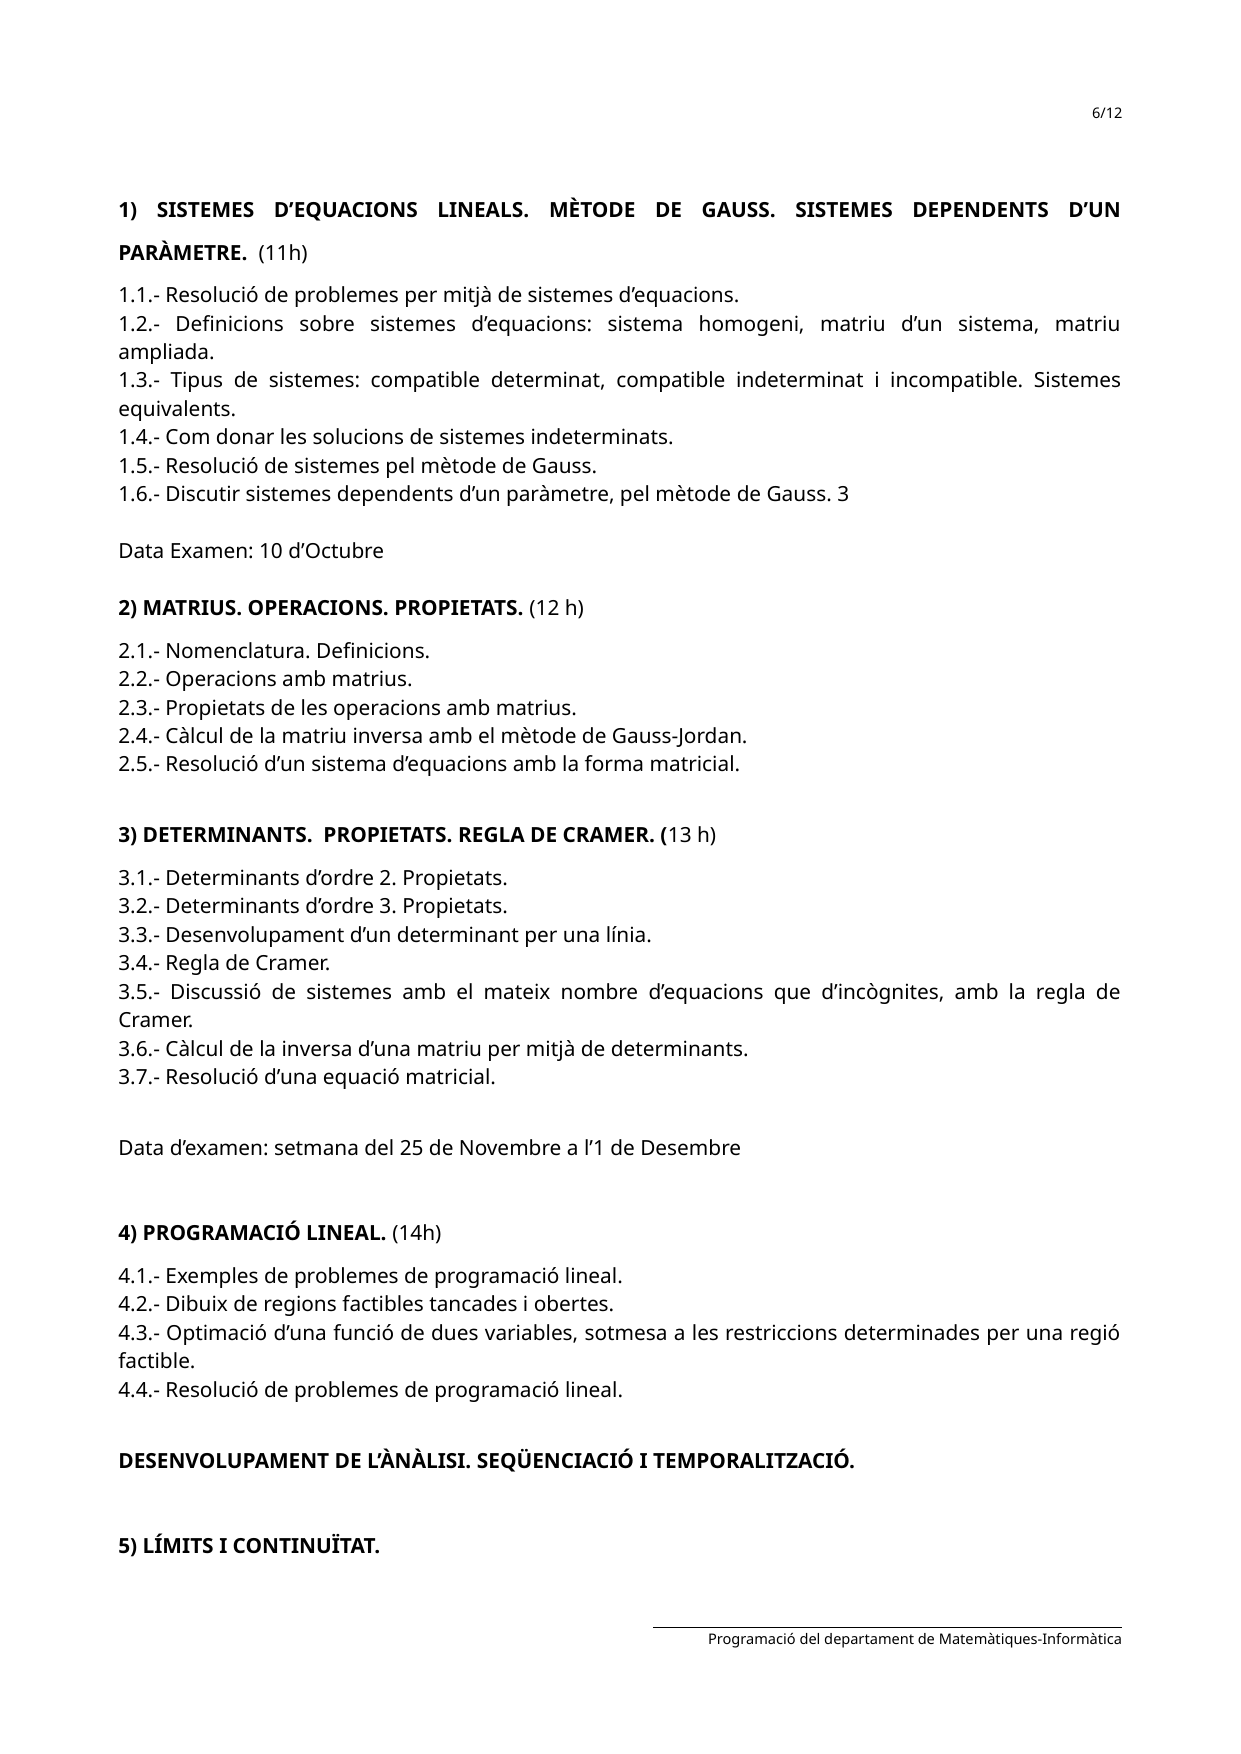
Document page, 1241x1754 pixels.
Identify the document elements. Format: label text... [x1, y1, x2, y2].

text 4.3.- Optimació d’una funció de dues variables, sotmesa a les restriccions determinades per una regió factible. [118, 1318, 1122, 1375]
text 5) LÍMITS I CONTINUÏTAT. [118, 1531, 1122, 1559]
text 2.1.- Nomenclatura. Definicions. [118, 636, 1122, 664]
text 4.4.- Resolució de problemes de programació lineal. [118, 1375, 1122, 1403]
text 2.4.- Càlcul de la matriu inversa amb el mètode de Gauss-Jordan. [118, 721, 1122, 749]
text 1.2.- Definicions sobre sistemes d’equacions: sistema homogeni, matriu d’un sistema, matriu ampliada. [118, 309, 1122, 366]
text 3.5.- Discussió de sistemes amb el mateix nombre d’equacions que d’incògnites, amb la regla de Cramer. [118, 977, 1122, 1034]
text 4.1.- Exemples de problemes de programació lineal. [118, 1261, 1122, 1289]
text 3.4.- Regla de Cramer. [118, 948, 1122, 977]
text 3.1.- Determinants d’ordre 2. Propietats. [118, 863, 1122, 892]
text 4.2.- Dibuix de regions factibles tancades i obertes. [118, 1289, 1122, 1318]
text 3.7.- Resolució d’una equació matricial. [118, 1062, 1122, 1091]
text 2.2.- Operacions amb matrius. [118, 664, 1122, 693]
text 3) DETERMINANTS. PROPIETATS. REGLA DE CRAMER. (13 h) [118, 821, 1122, 849]
text 4) PROGRAMACIÓ LINEAL. (14h) [118, 1218, 1122, 1247]
text Data d’examen: setmana del 25 de Novembre a l’1 de Desembre [118, 1133, 1122, 1162]
text 1.1.- Resolució de problemes per mitjà de sistemes d’equacions. [118, 280, 1122, 309]
text 3.6.- Càlcul de la inversa d’una matriu per mitjà de determinants. [118, 1034, 1122, 1062]
text 1) SISTEMES D’EQUACIONS LINEALS. MÈTODE DE GAUSS. SISTEMES DEPENDENTS D’UN PARÀMETRE. (11h) [118, 195, 1122, 266]
text 1.3.- Tipus de sistemes: compatible determinat, compatible indeterminat i incompatible. Sistemes equivalents. [118, 366, 1122, 422]
text Data Examen: 10 d’Octubre [118, 536, 1122, 565]
text DESENVOLUPAMENT DE L’ÀNÀLISI. SEQÜENCIACIÓ I TEMPORALITZACIÓ. [118, 1446, 1122, 1474]
text 2.3.- Propietats de les operacions amb matrius. [118, 693, 1122, 721]
text 2.5.- Resolució d’un sistema d’equacions amb la forma matricial. [118, 749, 1122, 778]
text 1.6.- Discutir sistemes dependents d’un paràmetre, pel mètode de Gauss. 3 [118, 479, 1122, 508]
text 1.4.- Com donar les solucions de sistemes indeterminats. [118, 422, 1122, 451]
text 1.5.- Resolució de sistemes pel mètode de Gauss. [118, 451, 1122, 479]
text 3.2.- Determinants d’ordre 3. Propietats. [118, 892, 1122, 920]
text 3.3.- Desenvolupament d’un determinant per una línia. [118, 920, 1122, 948]
text 2) MATRIUS. OPERACIONS. PROPIETATS. (12 h) [118, 593, 1122, 622]
